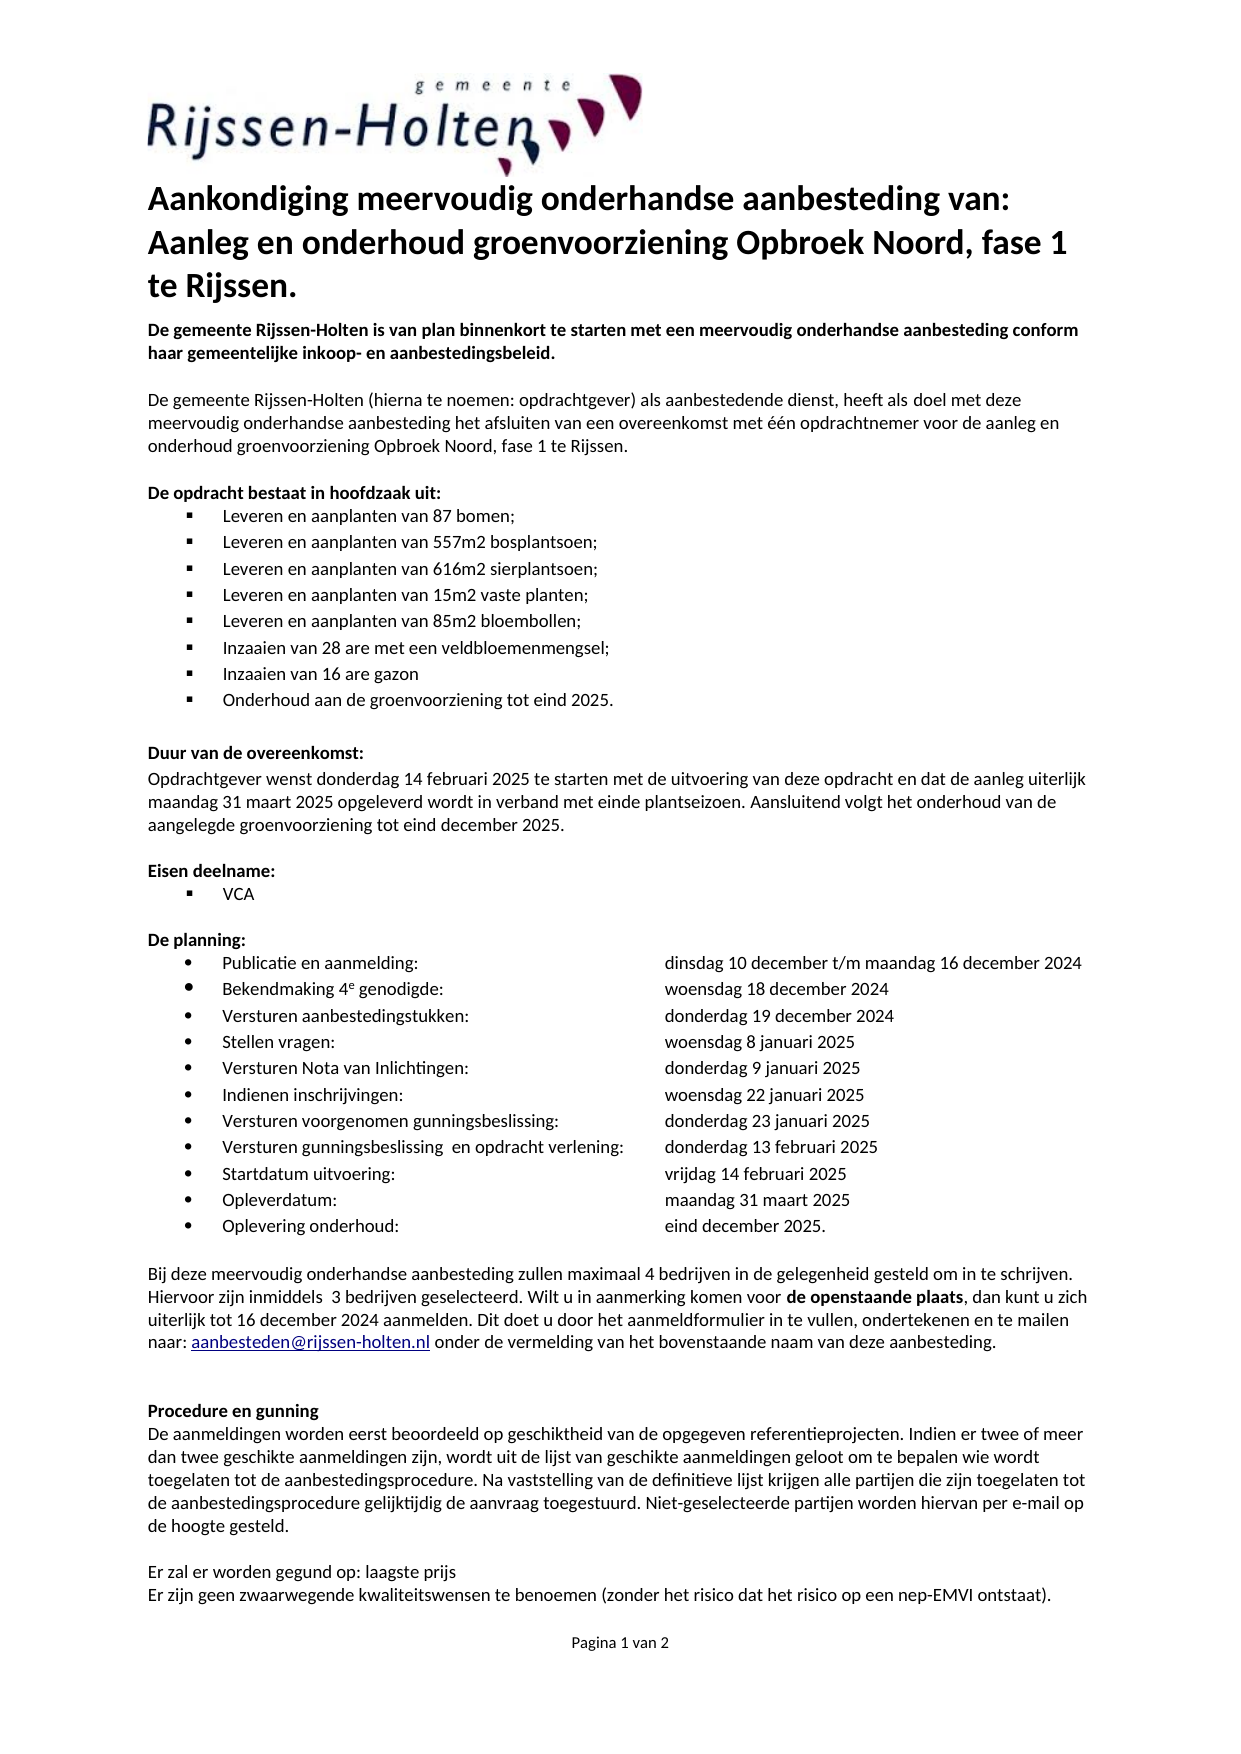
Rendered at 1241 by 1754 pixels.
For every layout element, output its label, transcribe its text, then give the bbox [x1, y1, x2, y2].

text De gemeente Rijssen-Holten (hierna te noemen: opdrachtgever) als aanbestedende dienst, heeft als doel met deze meervoudig onderhandse aanbesteding het afsluiten van een overeenkomst met één opdrachtnemer voor de aanleg en onderhoud groenvoorziening Opbroek Noord, fase 1 te Rijssen. [148, 388, 1093, 457]
list Versturen gunningsbeslissing en opdracht verlening: donderdag 13 februari 2025 [185, 1136, 1093, 1158]
text Duur van de overeenkomst: [148, 741, 1093, 764]
list Versturen Nota van Inlichtingen: donderdag 9 januari 2025 [185, 1057, 1093, 1079]
list Onderhoud aan de groenvoorziening tot eind 2025. [185, 688, 1093, 711]
list Indienen inschrijvingen: woensdag 22 januari 2025 [185, 1083, 1093, 1106]
list Bekendmaking 4e genodigde: woensdag 18 december 2024 [185, 977, 1093, 1000]
text De aanmeldingen worden eerst beoordeeld op geschiktheid van de opgegeven referentieprojecten. Indien er twee of meer dan twee geschikte aanmeldingen zijn, wordt uit de lijst van geschikte aanmeldingen geloot om te bepalen wie wordt toegelaten tot de aanbestedingsprocedure. Na vaststelling van de definitieve lijst krijgen alle partijen die zijn toegelaten tot de aanbestedingsprocedure gelijktijdig de aanvraag toegestuurd. Niet-geselecteerde partijen worden hiervan per e-mail op de hoogte gesteld. [148, 1422, 1093, 1537]
list Versturen aanbestedingstukken: donderdag 19 december 2024 [185, 1004, 1093, 1027]
text Er zal er worden gegund op: laagste prijs [148, 1560, 1093, 1583]
list Startdatum uitvoering: vrijdag 14 februari 2025 [185, 1162, 1093, 1185]
list Opleverdatum: maandag 31 maart 2025 [185, 1188, 1093, 1211]
text Bij deze meervoudig onderhandse aanbesteding zullen maximaal 4 bedrijven in de gelegenheid gesteld om in te schrijven. Hiervoor zijn inmiddels 3 bedrijven geselecteerd. Wilt u in aanmerking komen voor de openstaande plaats, dan kunt u zich uiterlijk tot 16 december 2024 aanmelden. Dit doet u door het aanmeldformulier in te vullen, ondertekenen en te mailen naar: aanbesteden@rijssen-holten.nl onder de vermelding van het bovenstaande naam van deze aanbesteding. [148, 1262, 1093, 1353]
list Leveren en aanplanten van 87 bomen; [185, 504, 1093, 527]
text De opdracht bestaat in hoofdzaak uit: [148, 481, 1093, 504]
list Publicatie en aanmelding: dinsdag 10 december t/m maandag 16 december 2024 [185, 951, 1093, 974]
text Aankondiging meervoudig onderhandse aanbesteding van: [148, 176, 1093, 220]
list Leveren en aanplanten van 15m2 vaste planten; [185, 583, 1093, 606]
list Leveren en aanplanten van 616m2 sierplantsoen; [185, 557, 1093, 580]
list Versturen voorgenomen gunningsbeslissing: donderdag 23 januari 2025 [185, 1109, 1093, 1132]
text Eisen deelname: [148, 859, 1093, 882]
list Stellen vragen: woensdag 8 januari 2025 [185, 1030, 1093, 1053]
list Inzaaien van 28 are met een veldbloemenmengsel; [185, 636, 1093, 659]
list Leveren en aanplanten van 557m2 bosplantsoen; [185, 530, 1093, 553]
list Oplevering onderhoud: eind december 2025. [185, 1215, 1093, 1238]
list Leveren en aanplanten van 85m2 bloembollen; [185, 609, 1093, 632]
subtitle De gemeente Rijssen-Holten is van plan binnenkort te starten met een meervoudig onderhandse aanbesteding conform haar gemeentelijke inkoop- en aanbestedingsbeleid. [148, 319, 1093, 364]
text Opdrachtgever wenst donderdag 14 februari 2025 te starten met de uitvoering van deze opdracht en dat de aanleg uiterlijk maandag 31 maart 2025 opgeleverd wordt in verband met einde plantseizoen. Aansluitend volgt het onderhoud van de aangelegde groenvoorziening tot eind december 2025. [148, 768, 1093, 836]
text Er zijn geen zwaarwegende kwaliteitswensen te benoemen (zonder het risico dat het risico op een nep-EMVI ontstaat). [148, 1583, 1093, 1606]
list Inzaaien van 16 are gazon [185, 662, 1093, 685]
text Procedure en gunning [148, 1399, 1093, 1422]
text Aanleg en onderhoud groenvoorziening Opbroek Noord, fase 1 te Rijssen. [148, 220, 1093, 306]
text De planning: [148, 928, 1093, 951]
list VCA [185, 882, 1093, 905]
